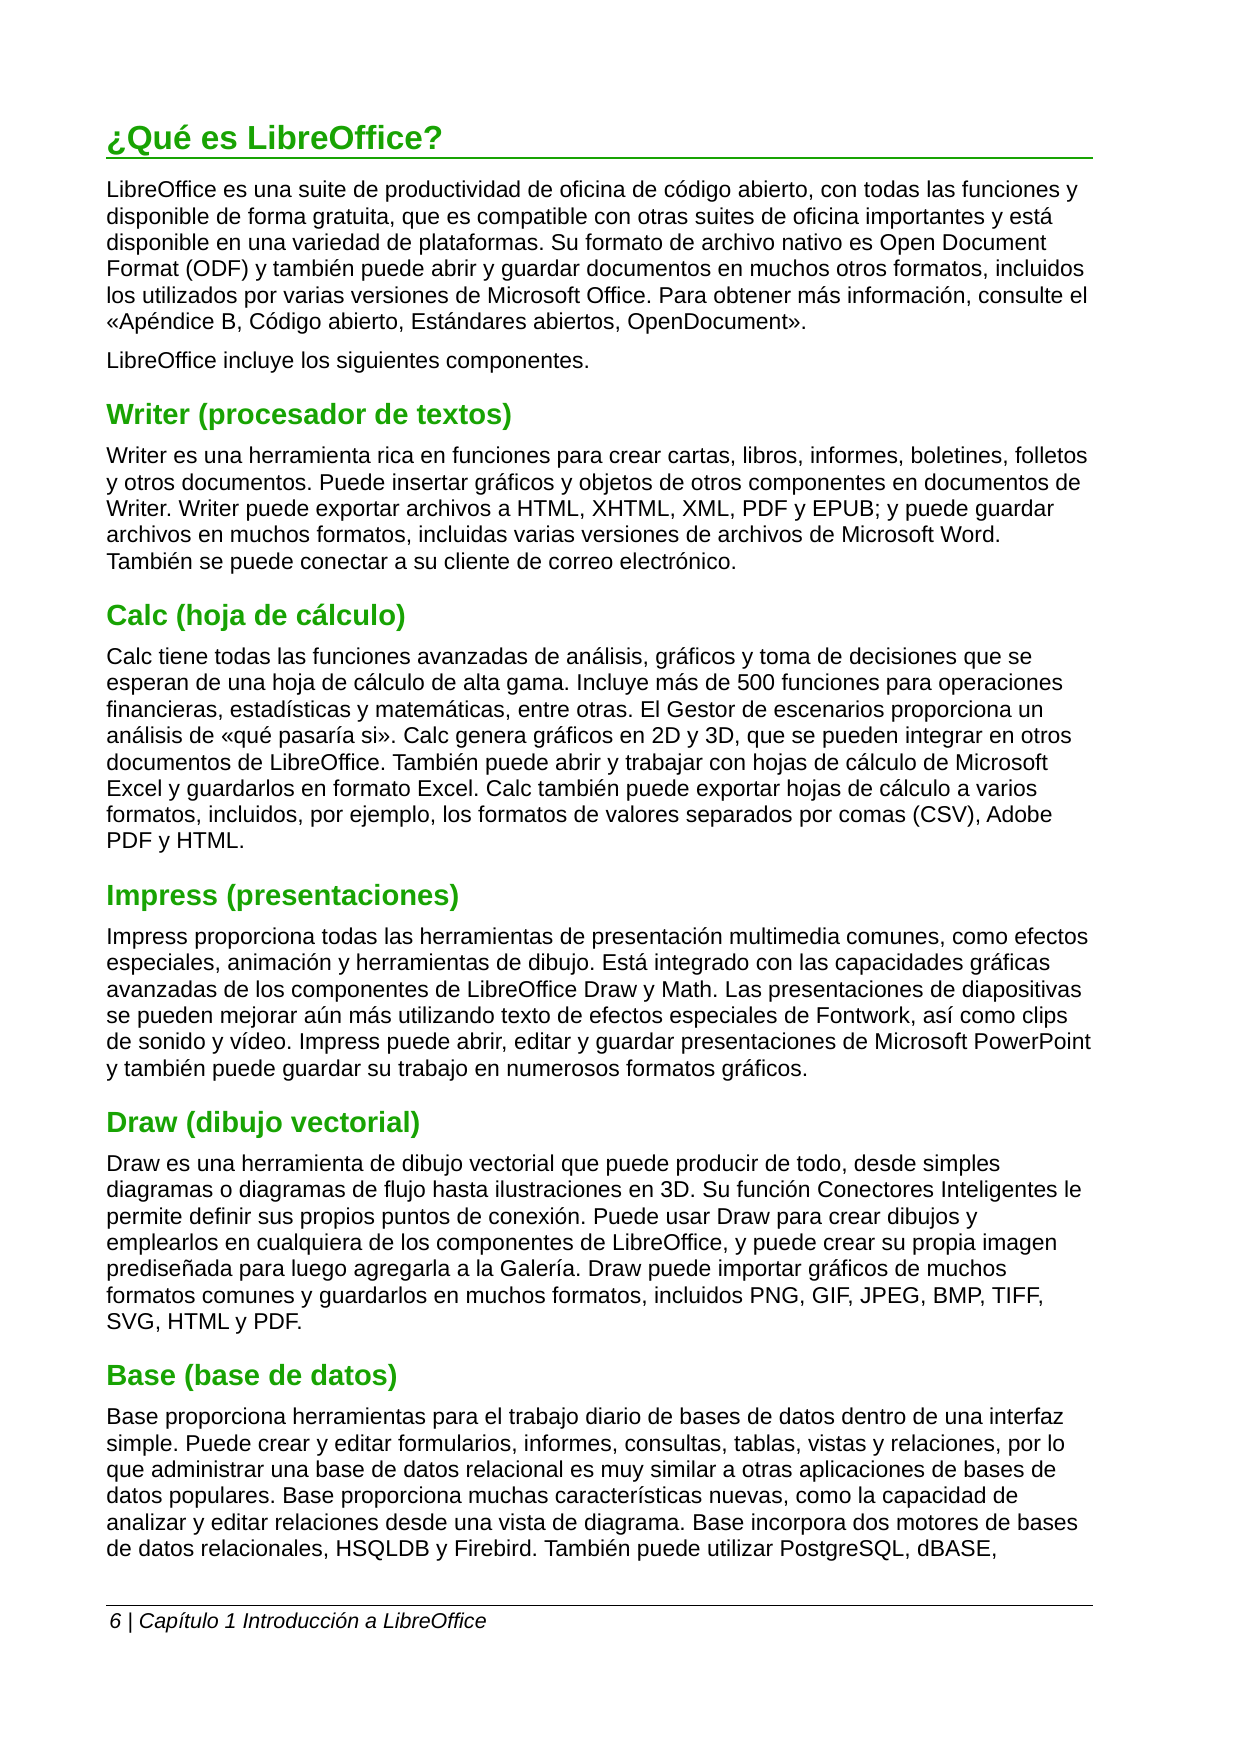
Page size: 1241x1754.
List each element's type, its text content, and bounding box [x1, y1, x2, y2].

text LibreOffice incluye los siguientes componentes. [106, 347, 1093, 373]
subtitle Base (base de datos) [106, 1358, 1093, 1392]
subtitle Calc (hoja de cálculo) [106, 598, 1093, 631]
subtitle Impress (presentaciones) [106, 877, 1093, 911]
text LibreOffice es una suite de productividad de oficina de código abierto, con todas las funciones y disponible de forma gratuita, que es compatible con otras suites de oficina importantes y está disponible en una variedad de plataformas. Su formato de archivo nativo es Open Document Format (ODF) y también puede abrir y guardar documentos en muchos otros formatos, incluidos los utilizados por varias versiones de Microsoft Office. Para obtener más información, consulte el «Apéndice B, Código abierto, Estándares abiertos, OpenDocument». [106, 176, 1093, 334]
text Impress proporciona todas las herramientas de presentación multimedia comunes, como efectos especiales, animación y herramientas de dibujo. Está integrado con las capacidades gráficas avanzadas de los componentes de LibreOffice Draw y Math. Las presentaciones de diapositivas se pueden mejorar aún más utilizando texto de efectos especiales de Fontwork, así como clips de sonido y vídeo. Impress puede abrir, editar y guardar presentaciones de Microsoft PowerPoint y también puede guardar su trabajo en numerosos formatos gráficos. [106, 923, 1093, 1081]
subtitle Writer (procesador de textos) [106, 397, 1093, 431]
text Draw es una herramienta de dibujo vectorial que puede producir de todo, desde simples diagramas o diagramas de flujo hasta ilustraciones en 3D. Su función Conectores Inteligentes le permite definir sus propios puntos de conexión. Puede usar Draw para crear dibujos y emplearlos en cualquiera de los componentes de LibreOffice, y puede crear su propia imagen prediseñada para luego agregarla a la Galería. Draw puede importar gráficos de muchos formatos comunes y guardarlos en muchos formatos, incluidos PNG, GIF, JPEG, BMP, TIFF, SVG, HTML y PDF. [106, 1150, 1093, 1334]
subtitle ¿Qué es LibreOffice? [106, 118, 1093, 157]
subtitle Draw (dibujo vectorial) [106, 1104, 1093, 1138]
text Base proporciona herramientas para el trabajo diario de bases de datos dentro de una interfaz simple. Puede crear y editar formularios, informes, consultas, tablas, vistas y relaciones, por lo que administrar una base de datos relacional es muy similar a otras aplicaciones de bases de datos populares. Base proporciona muchas características nuevas, como la capacidad de analizar y editar relaciones desde una vista de diagrama. Base incorpora dos motores de bases de datos relacionales, HSQLDB y Firebird. También puede utilizar PostgreSQL, dBASE, [106, 1403, 1093, 1561]
text Calc tiene todas las funciones avanzadas de análisis, gráficos y toma de decisiones que se esperan de una hoja de cálculo de alta gama. Incluye más de 500 funciones para operaciones financieras, estadísticas y matemáticas, entre otras. El Gestor de escenarios proporciona un análisis de «qué pasaría si». Calc genera gráficos en 2D y 3D, que se pueden integrar en otros documentos de LibreOffice. También puede abrir y trabajar con hojas de cálculo de Microsoft Excel y guardarlos en formato Excel. Calc también puede exportar hojas de cálculo a varios formatos, incluidos, por ejemplo, los formatos de valores separados por comas (CSV), Adobe PDF y HTML. [106, 643, 1093, 854]
text Writer es una herramienta rica en funciones para crear cartas, libros, informes, boletines, folletos y otros documentos. Puede insertar gráficos y objetos de otros componentes en documentos de Writer. Writer puede exportar archivos a HTML, XHTML, XML, PDF y EPUB; y puede guardar archivos en muchos formatos, incluidas varias versiones de archivos de Microsoft Word. También se puede conectar a su cliente de correo electrónico. [106, 442, 1093, 574]
